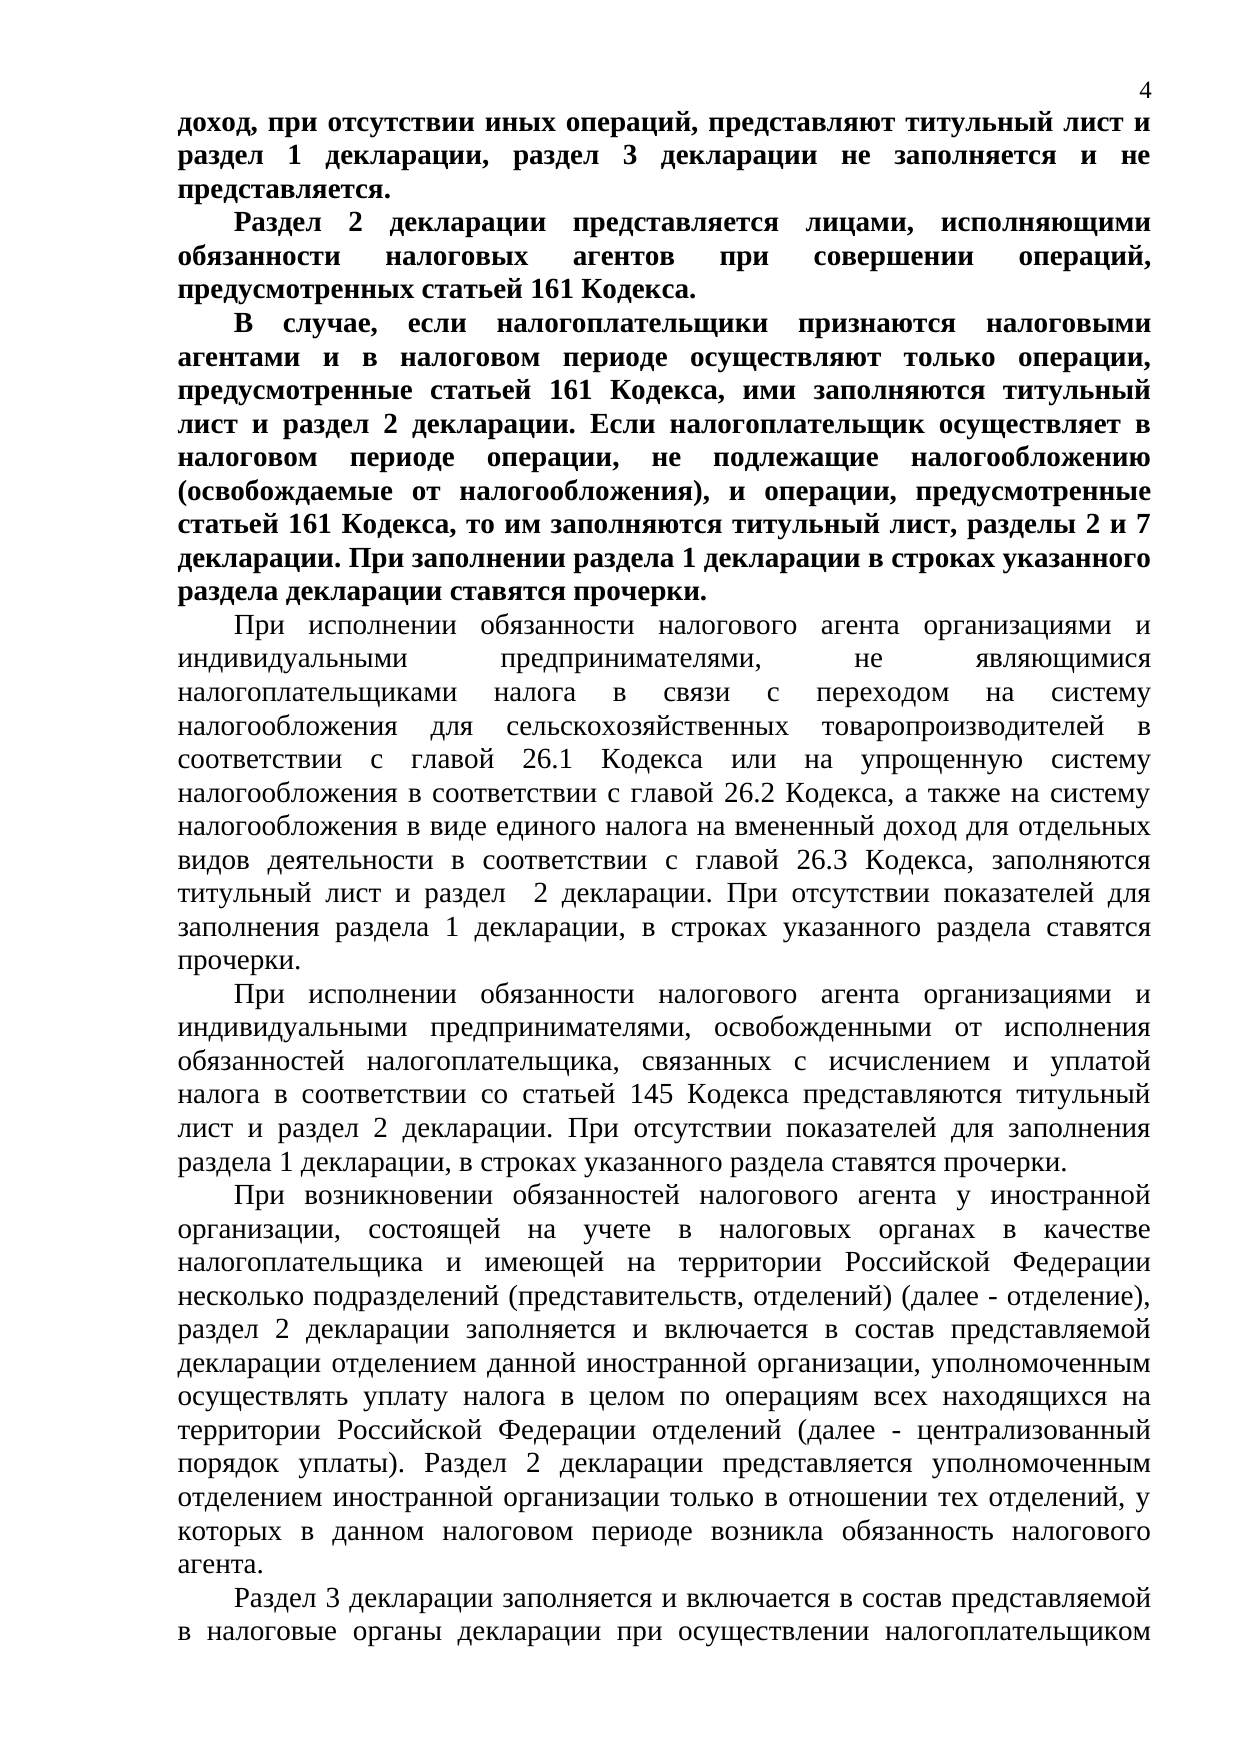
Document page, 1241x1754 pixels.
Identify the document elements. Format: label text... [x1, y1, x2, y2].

text При исполнении обязанности налогового агента организациями и индивидуальными предпринимателями, освобожденными от исполнения обязанностей налогоплательщика, связанных с исчислением и уплатой налога в соответствии со статьей 145 Кодекса представляются титульный лист и раздел 2 декларации. При отсутствии показателей для заполнения раздела 1 декларации, в строках указанного раздела ставятся прочерки. [177, 976, 1152, 1177]
text Раздел 3 декларации заполняется и включается в состав представляемой в налоговые органы декларации при осуществлении налогоплательщиком [177, 1580, 1152, 1647]
text При исполнении обязанности налогового агента организациями и индивидуальными предпринимателями, не являющимися налогоплательщиками налога в связи с переходом на систему налогообложения для сельскохозяйственных товаропроизводителей в соответствии с главой 26.1 Кодекса или на упрощенную систему налогообложения в соответствии с главой 26.2 Кодекса, а также на систему налогообложения в виде единого налога на вмененный доход для отдельных видов деятельности в соответствии с главой 26.3 Кодекса, заполняются титульный лист и раздел 2 декларации. При отсутствии показателей для заполнения раздела 1 декларации, в строках указанного раздела ставятся прочерки. [177, 607, 1152, 976]
text Раздел 2 декларации представляется лицами, исполняющими обязанности налоговых агентов при совершении операций, предусмотренных статьей 161 Кодекса. [177, 204, 1152, 305]
text доход, при отсутствии иных операций, представляют титульный лист и раздел 1 декларации, раздел 3 декларации не заполняется и не представляется. [177, 104, 1152, 204]
text При возникновении обязанностей налогового агента у иностранной организации, состоящей на учете в налоговых органах в качестве налогоплательщика и имеющей на территории Российской Федерации несколько подразделений (представительств, отделений) (далее - отделение), раздел 2 декларации заполняется и включается в состав представляемой декларации отделением данной иностранной организации, уполномоченным осуществлять уплату налога в целом по операциям всех находящихся на территории Российской Федерации отделений (далее - централизованный порядок уплаты). Раздел 2 декларации представляется уполномоченным отделением иностранной организации только в отношении тех отделений, у которых в данном налоговом периоде возникла обязанность налогового агента. [177, 1177, 1152, 1580]
text В случае, если налогоплательщики признаются налоговыми агентами и в налоговом периоде осуществляют только операции, предусмотренные статьей 161 Кодекса, ими заполняются титульный лист и раздел 2 декларации. Если налогоплательщик осуществляет в налоговом периоде операции, не подлежащие налогообложению (освобождаемые от налогообложения), и операции, предусмотренные статьей 161 Кодекса, то им заполняются титульный лист, разделы 2 и 7 декларации. При заполнении раздела 1 декларации в строках указанного раздела декларации ставятся прочерки. [177, 305, 1152, 607]
